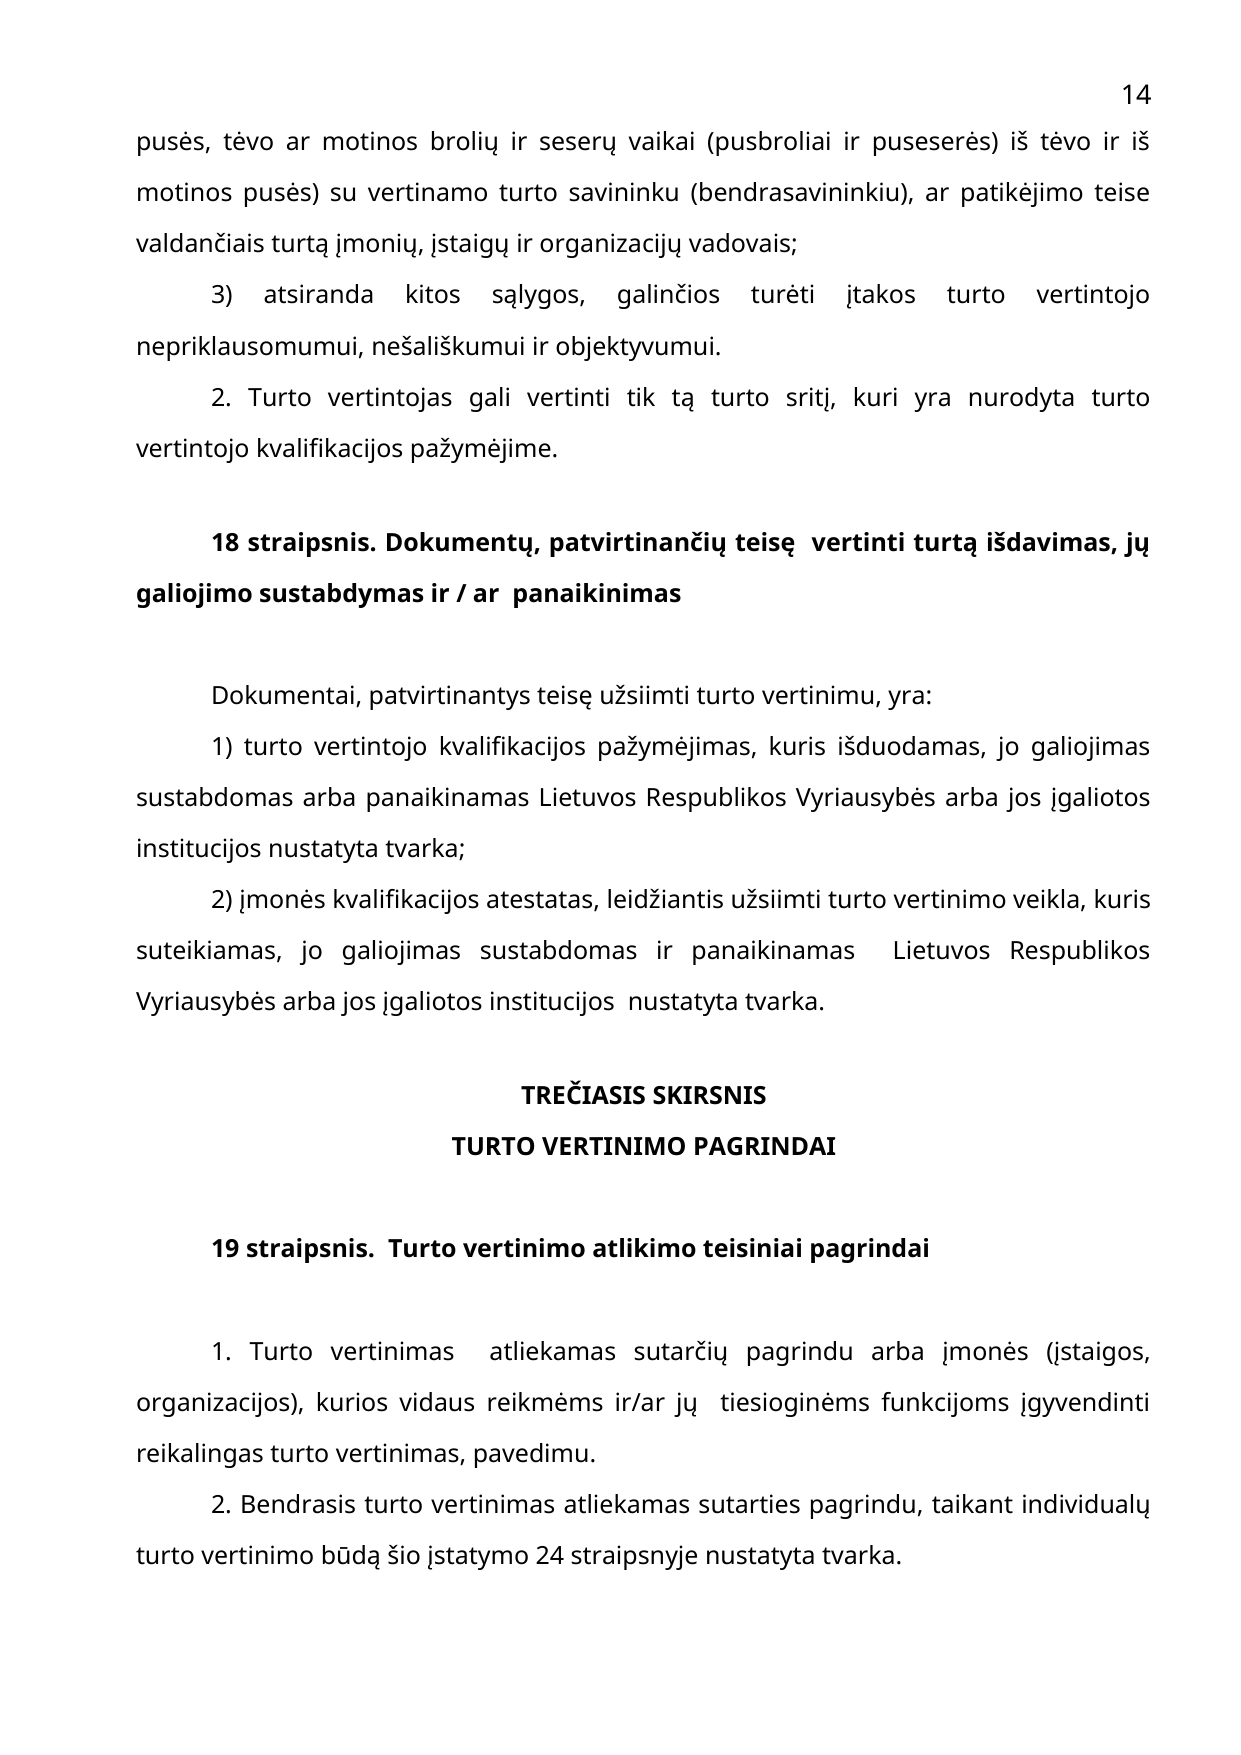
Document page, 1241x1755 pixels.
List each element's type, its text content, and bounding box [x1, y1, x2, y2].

text TURTO VERTINIMO PAGRINDAI [136, 1129, 1152, 1163]
text 3) atsiranda kitos sąlygos, galinčios turėti įtakos turto vertintojo nepriklausomumui, nešališkumui ir objektyvumui. [136, 277, 1152, 362]
text 1. Turto vertinimas atliekamas sutarčių pagrindu arba įmonės (įstaigos, organizacijos), kurios vidaus reikmėms ir/ar jų tiesioginėms funkcijoms įgyvendinti reikalingas turto vertinimas, pavedimu. [136, 1333, 1152, 1469]
text pusės, tėvo ar motinos brolių ir seserų vaikai (pusbroliai ir puseserės) iš tėvo ir iš motinos pusės) su vertinamo turto savininku (bendrasavininkiu), ar patikėjimo teise valdančiais turtą įmonių, įstaigų ir organizacijų vadovais; [136, 124, 1152, 260]
text 2. Turto vertintojas gali vertinti tik tą turto sritį, kuri yra nurodyta turto vertintojo kvalifikacijos pažymėjime. [136, 379, 1152, 464]
text 19 straipsnis. Turto vertinimo atlikimo teisiniai pagrindai [136, 1231, 1152, 1265]
text 1) turto vertintojo kvalifikacijos pažymėjimas, kuris išduodamas, jo galiojimas sustabdomas arba panaikinamas Lietuvos Respublikos Vyriausybės arba jos įgaliotos institucijos nustatyta tvarka; [136, 729, 1152, 865]
text 2) įmonės kvalifikacijos atestatas, leidžiantis užsiimti turto vertinimo veikla, kuris suteikiamas, jo galiojimas sustabdomas ir panaikinamas Lietuvos Respublikos Vyriausybės arba jos įgaliotos institucijos nustatyta tvarka. [136, 882, 1152, 1018]
text 2. Bendrasis turto vertinimas atliekamas sutarties pagrindu, taikant individualų turto vertinimo būdą šio įstatymo 24 straipsnyje nustatyta tvarka. [136, 1486, 1152, 1571]
text Dokumentai, patvirtinantys teisę užsiimti turto vertinimu, yra: [136, 678, 1152, 712]
text 18 straipsnis. Dokumentų, patvirtinančių teisę vertinti turtą išdavimas, jų galiojimo sustabdymas ir / ar panaikinimas [136, 524, 1152, 609]
text TREČIASIS SKIRSNIS [136, 1078, 1152, 1112]
